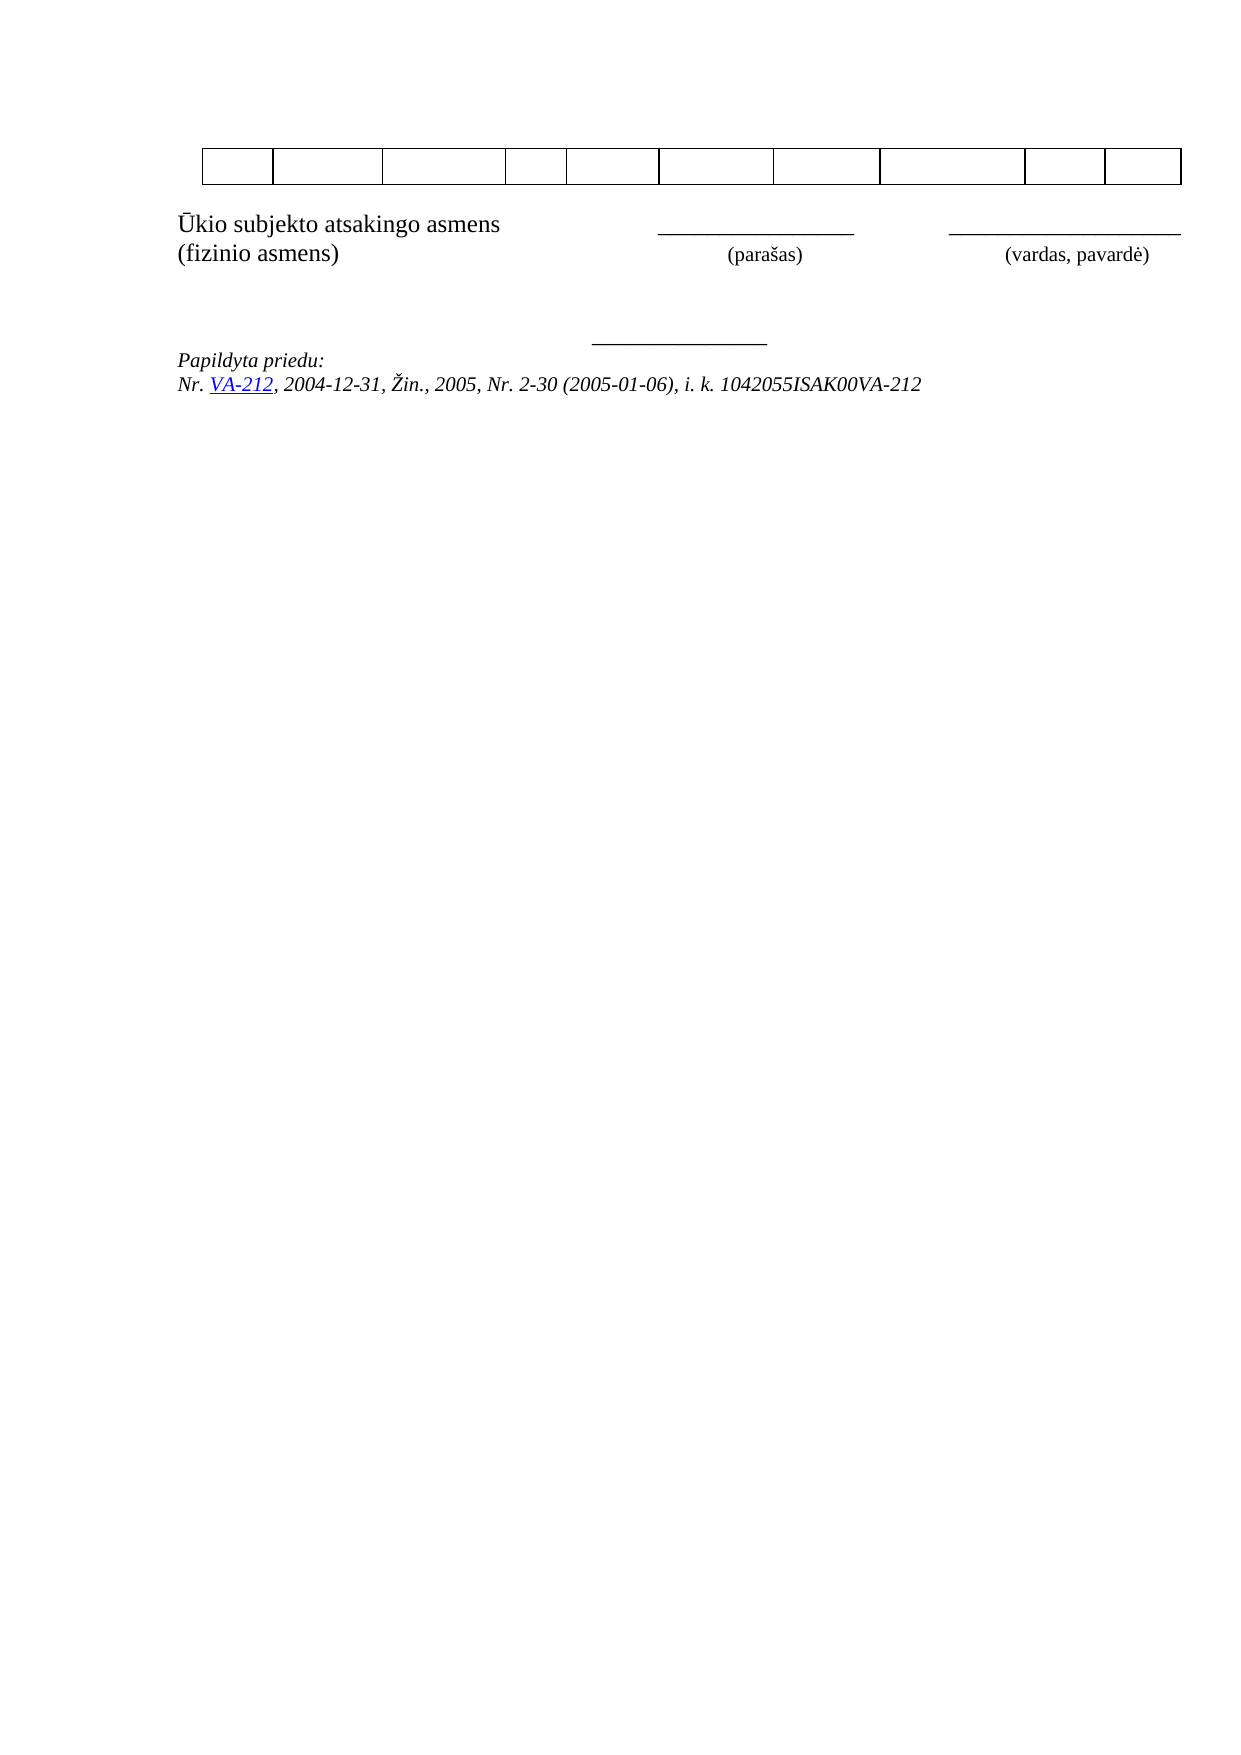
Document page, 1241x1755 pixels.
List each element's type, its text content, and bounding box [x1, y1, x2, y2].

table_cell [567, 149, 658, 184]
table_cell [660, 149, 773, 184]
table_cell [274, 149, 382, 184]
text Nr. VA-212, 2004-12-31, Žin., 2005, Nr. 2-30 (2005-01-06), i. k. 1042055ISAK00VA-212 [177, 372, 1181, 396]
table_cell [774, 149, 879, 184]
table_cell [506, 149, 566, 184]
table_cell [1106, 149, 1180, 184]
table_cell [178, 148, 202, 184]
table_cell [203, 149, 272, 184]
text ______________ [177, 319, 1181, 348]
table_cell [881, 149, 1024, 184]
table_header Ūkio subjekto atsakingo asmens (fizinio asmens) (parašas) (vardas, pavardė) [177, 148, 1181, 291]
text Papildyta priedu: [177, 348, 1181, 372]
table_cell [1026, 149, 1104, 184]
table_cell [383, 149, 505, 184]
